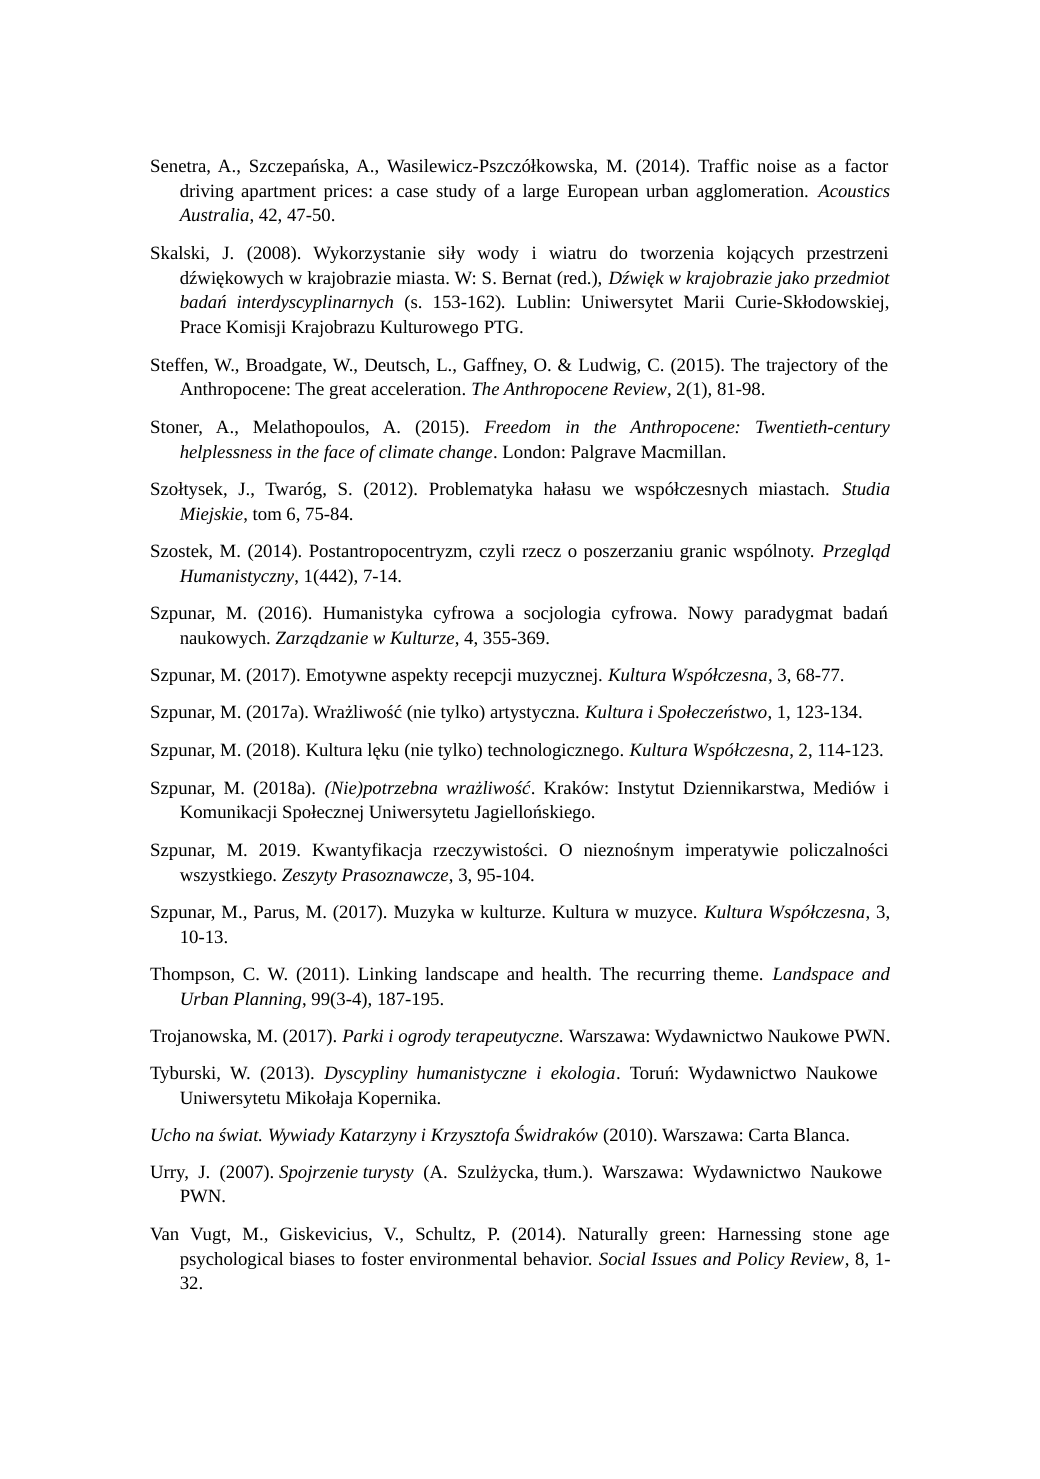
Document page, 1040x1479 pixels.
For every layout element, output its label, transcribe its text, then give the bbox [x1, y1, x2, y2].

text Ucho na świat. Wywiady Katarzyny i Krzysztofa Świdraków (2010). Warszawa: Carta Blanca. Urry, J. (2007). Spojrzenie turysty (A. Szulżycka, tłum.). Warszawa: Wydawnictwo Naukowe [150, 1109, 890, 1182]
text Szołtysek, J., Twaróg, S. (2012). Problematyka hałasu we współczesnych miastach. Studia Miejskie, tom 6, 75-84. [150, 478, 890, 524]
text Szpunar, M., Parus, M. (2017). Muzyka w kulturze. Kultura w muzyce. Kultura Współczesna, 3, 10-13. [150, 901, 890, 947]
text PWN. [179, 1185, 904, 1207]
text Thompson, C. W. (2011). Linking landscape and health. The recurring theme. Landspace and Urban Planning, 99(3-4), 187-195. [150, 963, 890, 1009]
text Szostek, M. (2014). Postantropocentryzm, czyli rzecz o poszerzaniu granic wspólnoty. Przegląd Humanistyczny, 1(442), 7-14. [150, 540, 890, 586]
text Skalski, J. (2008). Wykorzystanie siły wody i wiatru do tworzenia kojących przestrzeni dźwiękowych w krajobrazie miasta. W: S. Bernat (red.), Dźwięk w krajobrazie jako przedmiot badań interdyscyplinarnych (s. 153-162). Lublin: Uniwersytet Marii Curie-Skłodowskiej, Prace Komisji Krajobrazu Kulturowego PTG. [150, 242, 890, 338]
text Szpunar, M. (2018a). (Nie)potrzebna wrażliwość. Kraków: Instytut Dziennikarstwa, Mediów i Komunikacji Społecznej Uniwersytetu Jagiellońskiego. [150, 777, 890, 823]
text Szpunar, M. (2017). Emotywne aspekty recepcji muzycznej. Kultura Współczesna, 3, 68-77. Szpunar, M. (2017a). Wrażliwość (nie tylko) artystyczna. Kultura i Społeczeństwo, 1, 123-134. Szpunar, M. (2018). Kultura lęku (nie tylko) technologicznego. Kultura Współczesna, 2, 114-123. [150, 664, 890, 760]
text Stoner, A., Melathopoulos, A. (2015). Freedom in the Anthropocene: Twentieth-century helplessness in the face of climate change. London: Palgrave Macmillan. [150, 416, 890, 462]
text Trojanowska, M. (2017). Parki i ogrody terapeutyczne. Warszawa: Wydawnictwo Naukowe PWN. Tyburski, W. (2013). Dyscypliny humanistyczne i ekologia. Toruń: Wydawnictwo Naukowe [150, 1012, 897, 1087]
text Van Vugt, M., Giskevicius, V., Schultz, P. (2014). Naturally green: Harnessing stone age psychological biases to foster environmental behavior. Social Issues and Policy Review, 8, 1- 32. [150, 1223, 890, 1294]
text Szpunar, M. 2019. Kwantyfikacja rzeczywistości. O nieznośnym imperatywie policzalności wszystkiego. Zeszyty Prasoznawcze, 3, 95-104. [150, 839, 889, 885]
text Senetra, A., Szczepańska, A., Wasilewicz-Pszczółkowska, M. (2014). Traffic noise as a factor driving apartment prices: a case study of a large European urban agglomeration. Acoustics Australia, 42, 47-50. [150, 155, 890, 226]
text Szpunar, M. (2016). Humanistyka cyfrowa a socjologia cyfrowa. Nowy paradygmat badań naukowych. Zarządzanie w Kulturze, 4, 355-369. [150, 602, 889, 648]
text Uniwersytetu Mikołaja Kopernika. [179, 1087, 904, 1108]
text Steffen, W., Broadgate, W., Deutsch, L., Gaffney, O. & Ludwig, C. (2015). The trajectory of the Anthropocene: The great acceleration. The Anthropocene Review, 2(1), 81-98. [150, 353, 890, 400]
